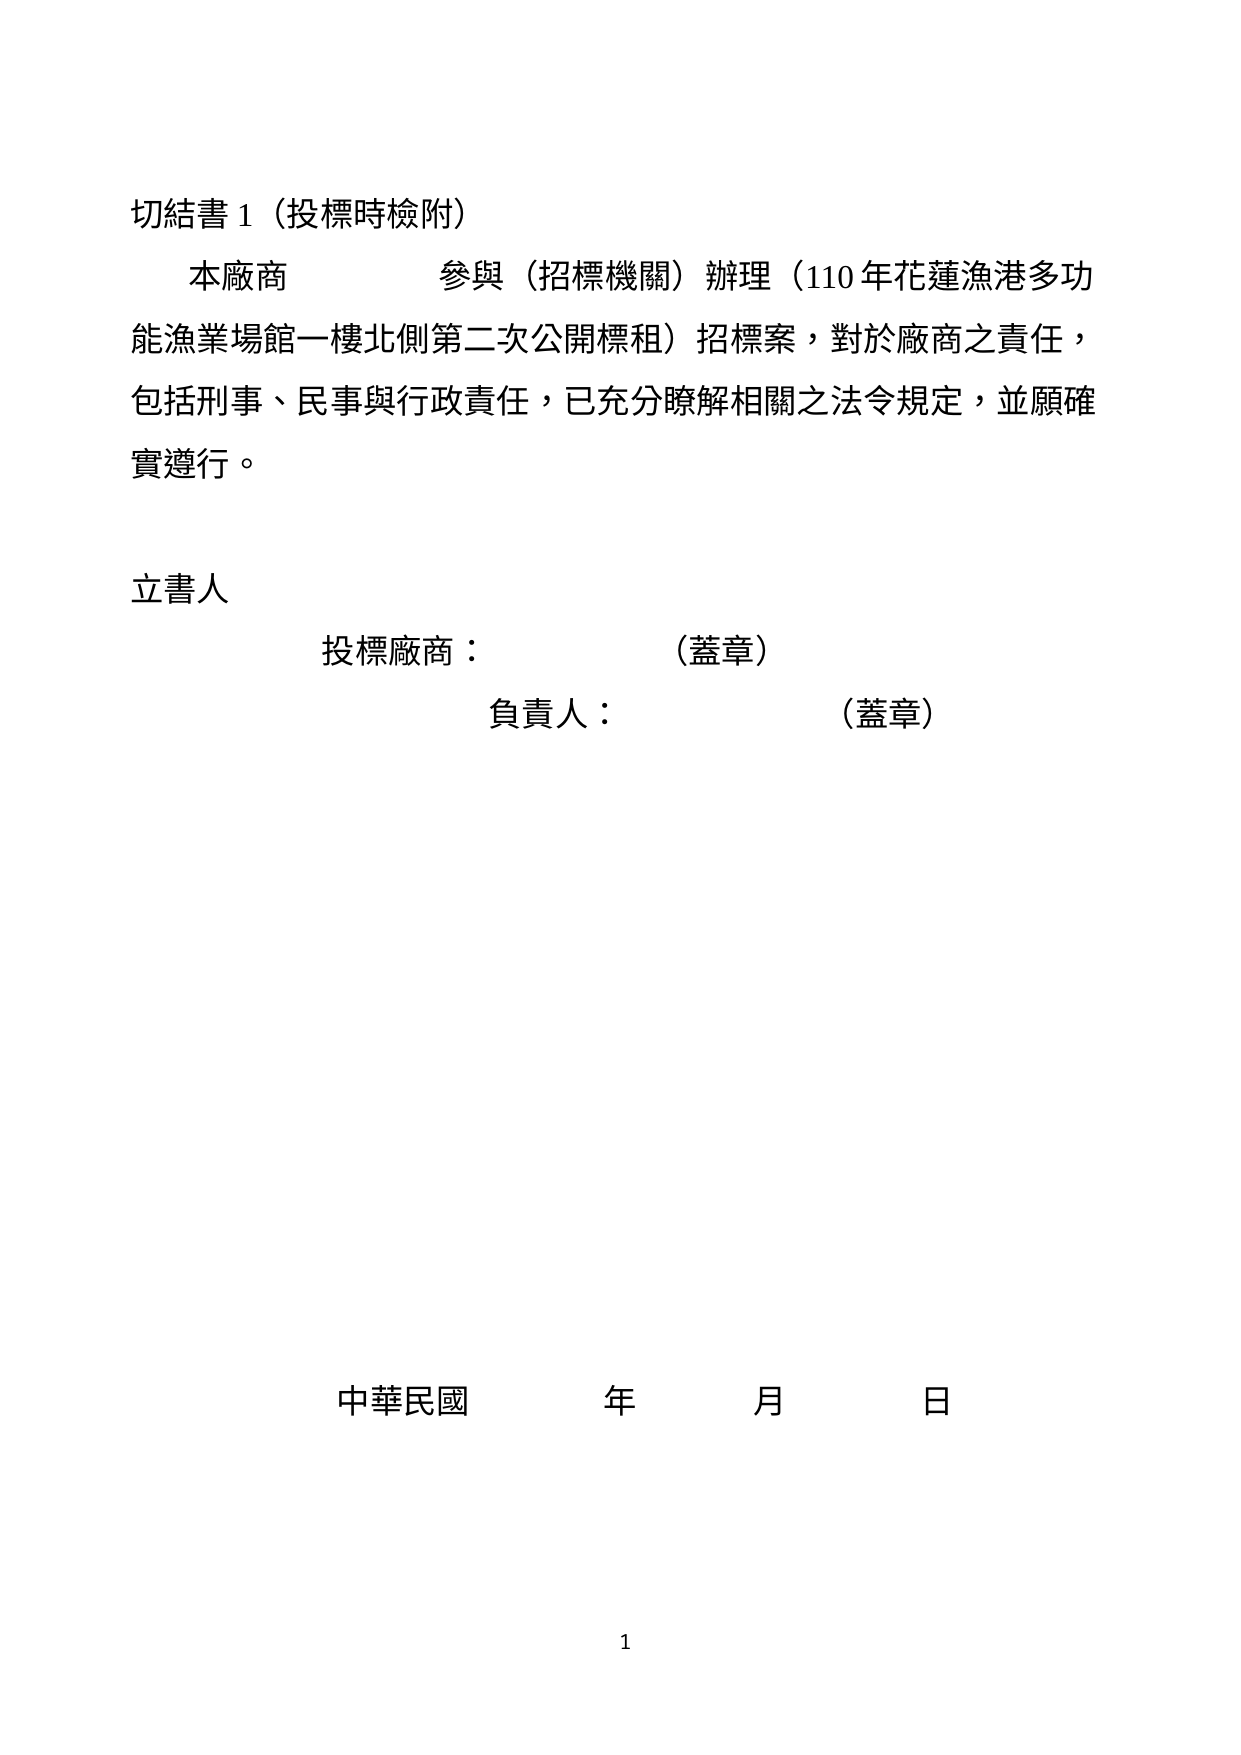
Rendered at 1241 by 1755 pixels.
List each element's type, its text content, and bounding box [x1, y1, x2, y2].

text 本廠商 參與（招標機關）辦理（110年花蓮漁港多功能漁業場館一樓北側第二次公開標租）招標案，對於廠商之責任，包括刑事、民事與行政責任，已充分瞭解相關之法令規定，並願確實遵行。 [130, 233, 1110, 483]
text 切結書1（投標時檢附） [130, 170, 1110, 233]
text 中華民國 年 月 日 [230, 1358, 1110, 1420]
text 投標廠商： （蓋章） [130, 608, 1110, 670]
text 立書人 [130, 545, 1110, 608]
text 負責人： （蓋章） [130, 670, 1110, 733]
